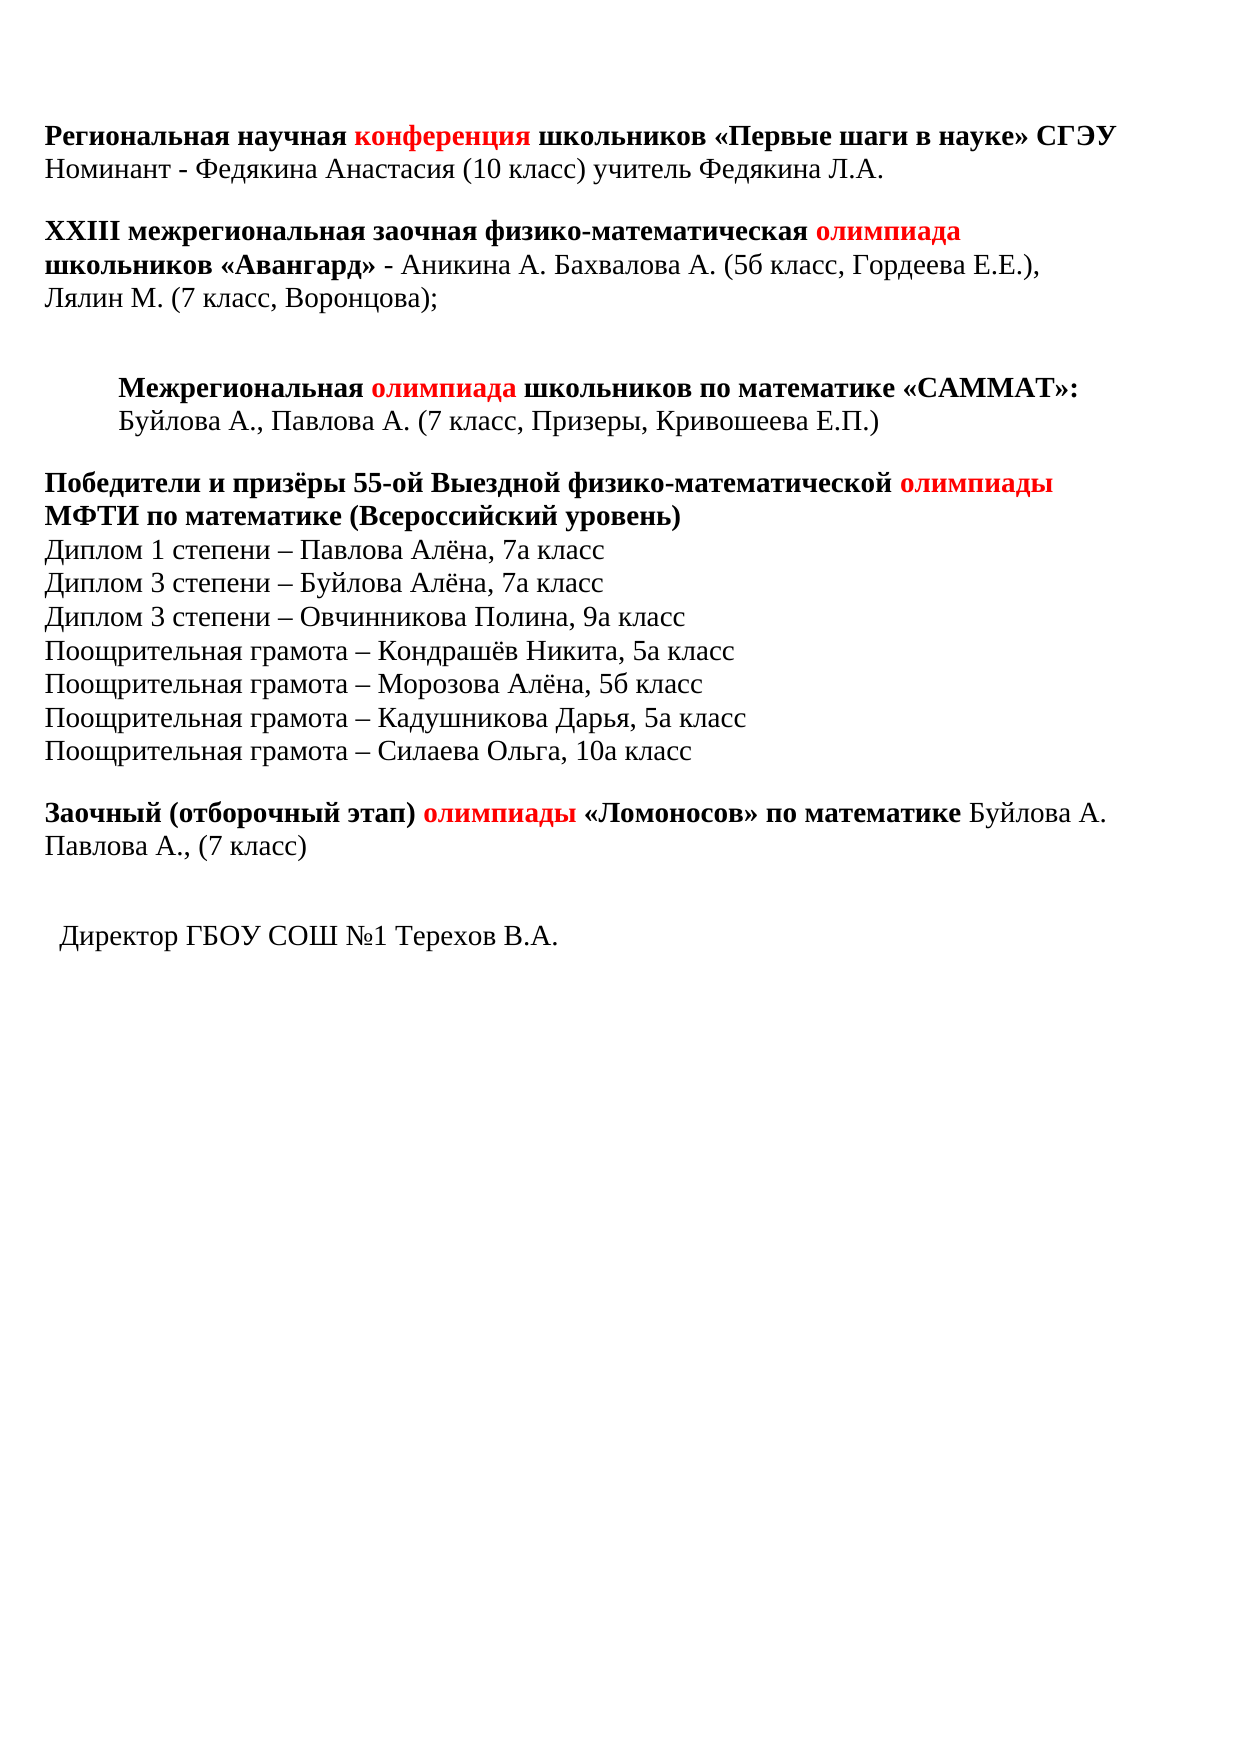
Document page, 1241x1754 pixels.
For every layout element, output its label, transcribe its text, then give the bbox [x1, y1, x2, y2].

text Диплом 3 степени – Овчинникова Полина, 9а класс [44, 599, 1122, 633]
text Поощрительная грамота – Силаева Ольга, 10а класс [44, 733, 1122, 767]
text Победители и призёры 55-ой Выездной физико-математической олимпиады МФТИ по математике (Всероссийский уровень) [44, 465, 1122, 532]
text Региональная научная конференция школьников «Первые шаги в науке» СГЭУ Номинант - Федякина Анастасия (10 класс) учитель Федякина Л.А. [44, 118, 1122, 185]
text Поощрительная грамота – Кадушникова Дарья, 5а класс [44, 700, 1122, 733]
text XXIII межрегиональная заочная физико-математическая олимпиада школьников «Авангард» - Аникина А. Бахвалова А. (5б класс, Гордеева Е.Е.), Лялин М. (7 класс, Воронцова); [44, 213, 1122, 314]
text Поощрительная грамота – Кондрашёв Никита, 5а класс [44, 633, 1122, 666]
text Заочный (отборочный этап) олимпиады «Ломоносов» по математике Буйлова А. Павлова А., (7 класс) [44, 795, 1122, 862]
text Диплом 1 степени – Павлова Алёна, 7а класс [44, 532, 1122, 566]
text Диплом 3 степени – Буйлова Алёна, 7а класс [44, 566, 1122, 599]
text Директор ГБОУ СОШ №1 Терехов В.А. [59, 918, 1122, 952]
text Поощрительная грамота – Морозова Алёна, 5б класс [44, 666, 1122, 700]
text Межрегиональная олимпиада школьников по математике «САММАТ»: Буйлова А., Павлова А. (7 класс, Призеры, Кривошеева Е.П.) [118, 370, 1122, 437]
